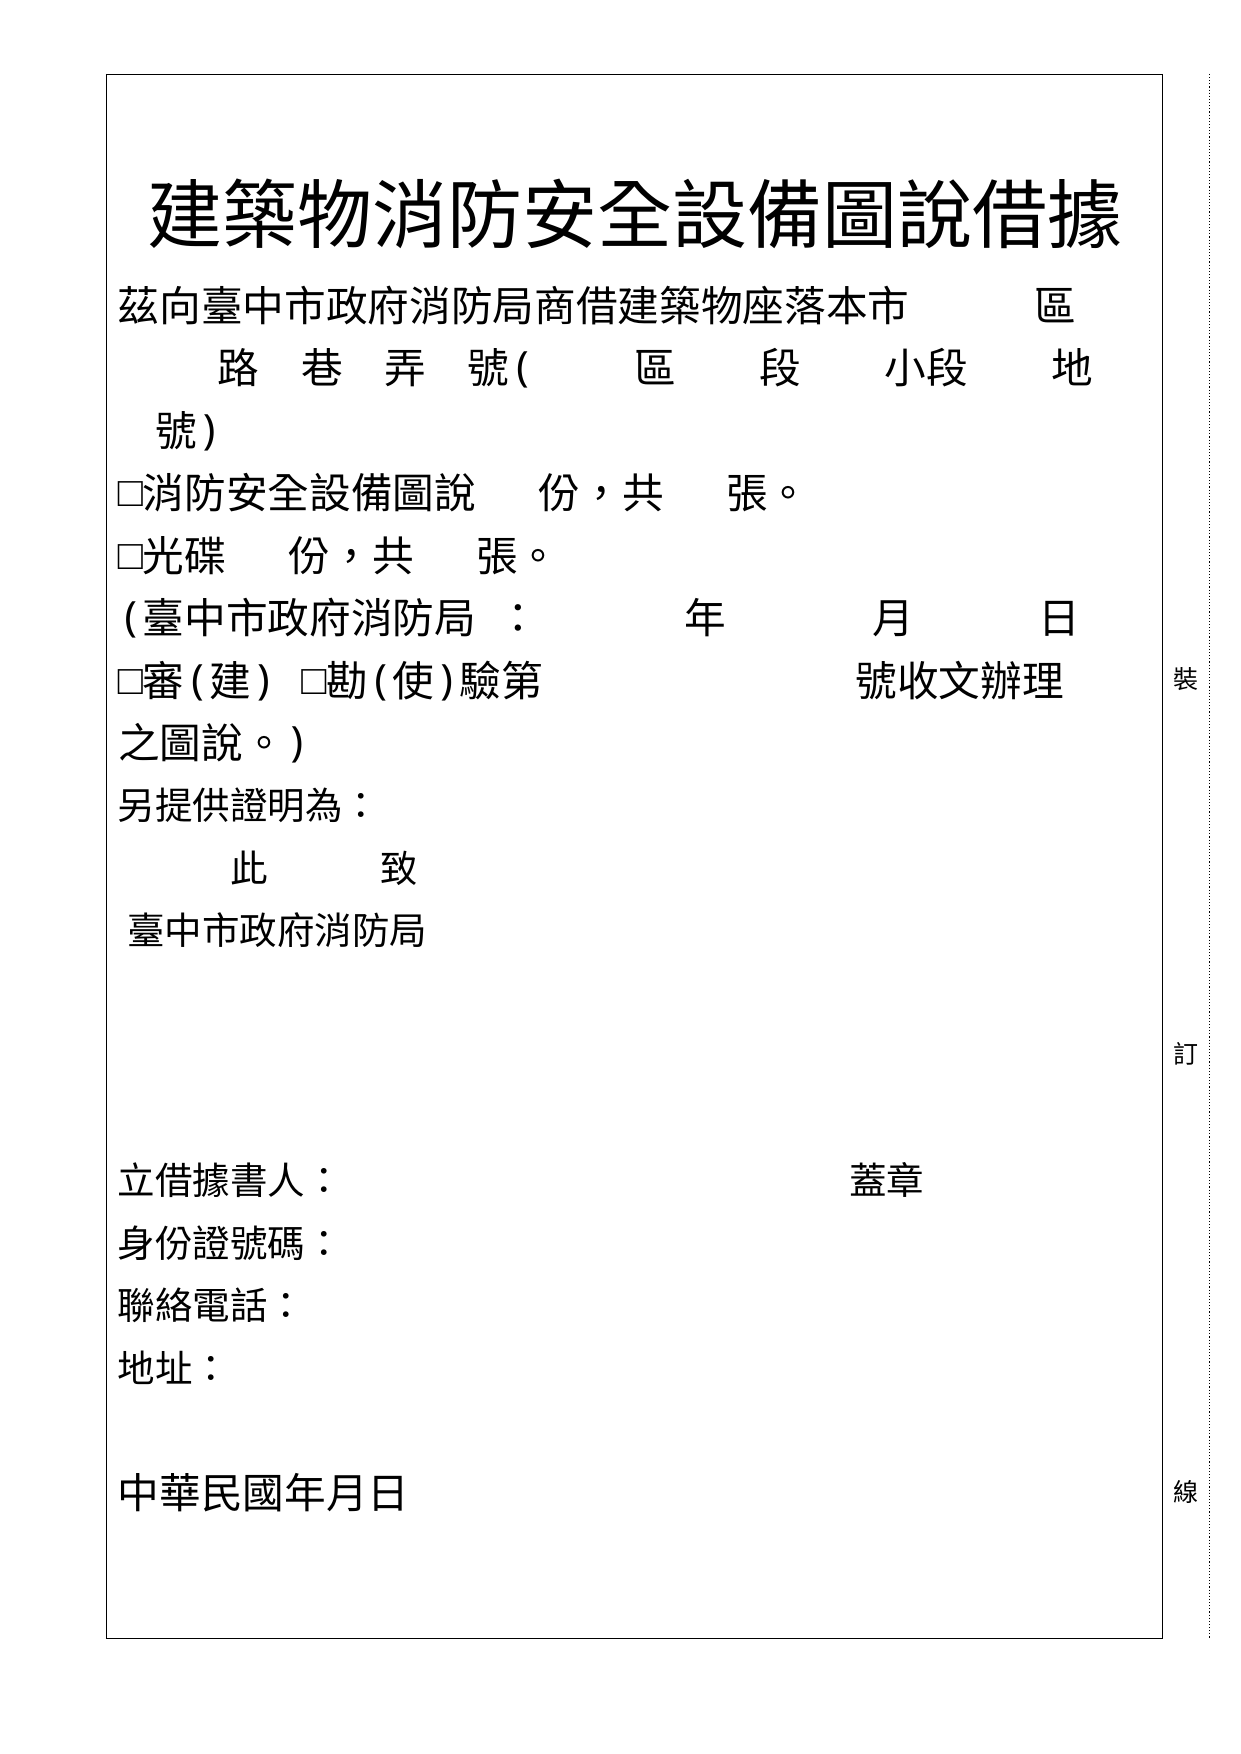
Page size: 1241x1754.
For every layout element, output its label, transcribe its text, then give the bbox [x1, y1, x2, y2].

table_header 裝 訂 線 [1163, 74, 1209, 1638]
table_header 建築物消防安全設備圖說借據 茲向臺中市政府消防局商借建築物座落本市 區 路 巷 弄 號( 區 段 小段 地號) □消防安全設備圖說 份，共 張。 □光碟 份，共 張。 (臺中市政府消防局 ： 年 月 日 □審(建) □勘(使)驗第 號收文辦理 之圖說。) 另提供證明為： 此 致 臺中市政府消防局 立借據書人： 蓋章 身份證號碼： 聯絡電話： 地址： 中華民國年月日 [107, 75, 1162, 1638]
